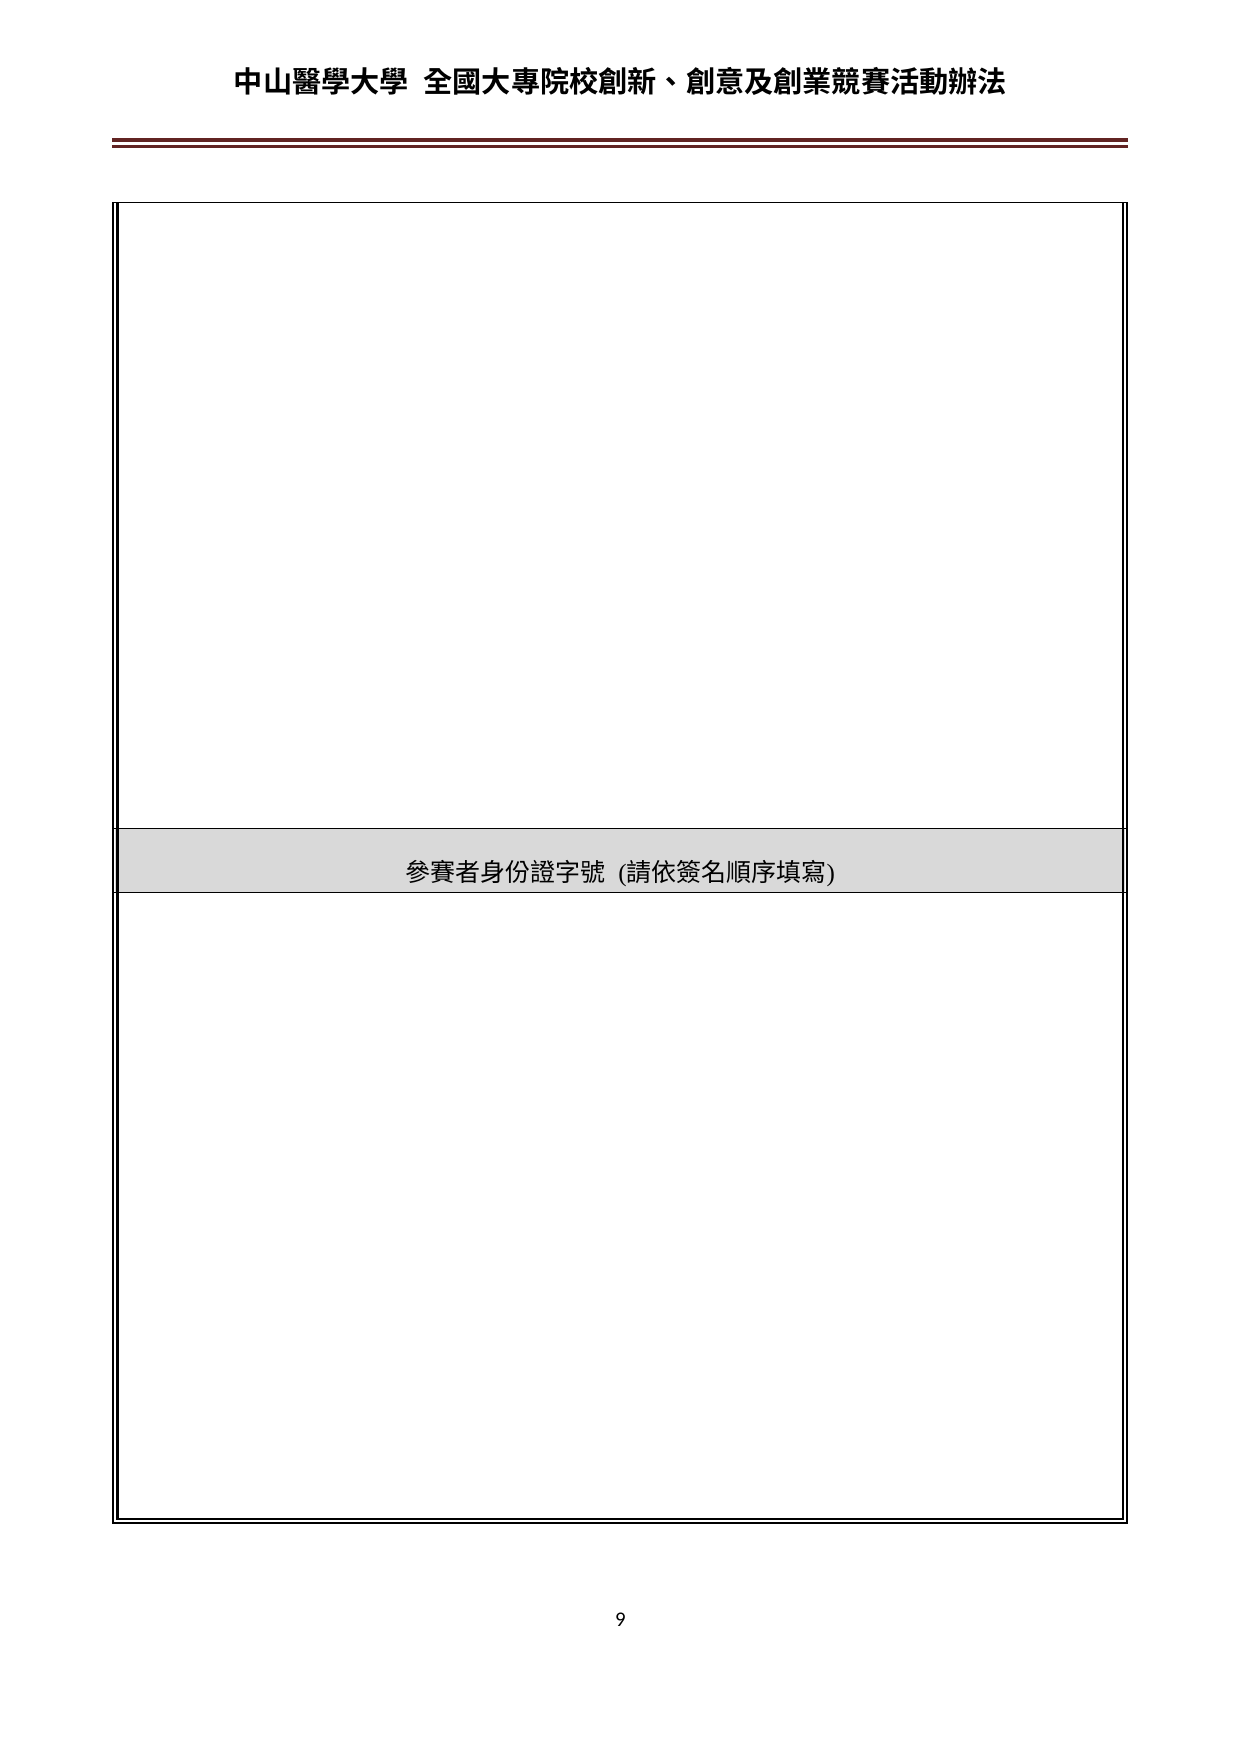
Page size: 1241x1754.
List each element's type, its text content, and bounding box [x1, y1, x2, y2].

table_cell 參賽者身份證字號 (請依簽名順序填寫) [119, 829, 1122, 892]
table_cell [119, 893, 1122, 1518]
table_cell [119, 203, 1122, 828]
